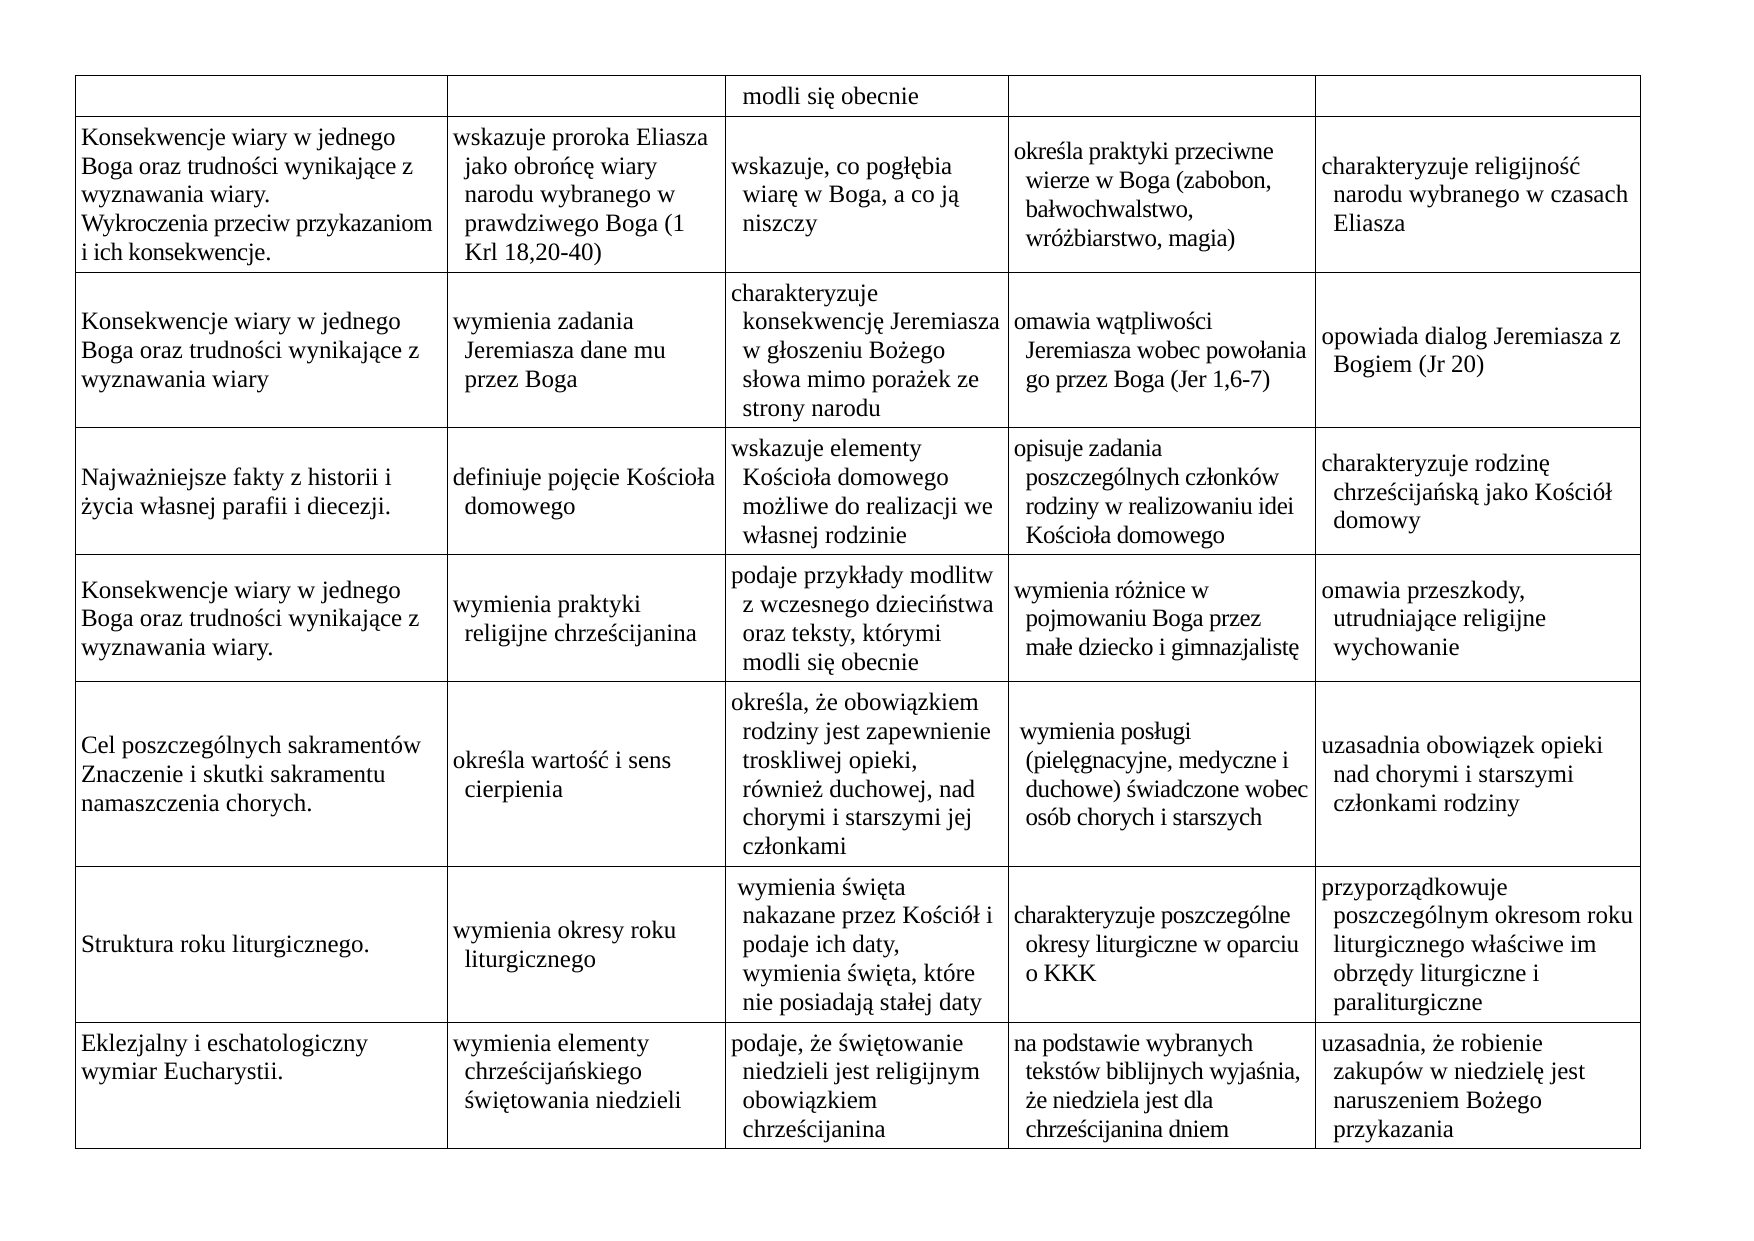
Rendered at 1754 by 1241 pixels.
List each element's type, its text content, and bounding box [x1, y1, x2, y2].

table_cell opowiada dialog Jeremiasza z Bogiem (Jr 20) [1316, 273, 1640, 427]
table_cell uzasadnia, że robienie zakupów w niedzielę jest naruszeniem Bożego przykazania [1316, 1023, 1640, 1148]
table_cell Konsekwencje wiary w jednego Boga oraz trudności wynikające z wyznawania wiary. Wykroczenia przeciw przykazaniom i ich konsekwencje. [76, 117, 447, 271]
table_cell wskazuje elementy Kościoła domowego możliwe do realizacji we własnej rodzinie [726, 428, 1008, 554]
table_cell charakteryzuje poszczególne okresy liturgiczne w oparciu o KKK [1009, 867, 1315, 1021]
table_cell wymienia święta nakazane przez Kościół i podaje ich daty, wymienia święta, które nie posiadają stałej daty [726, 867, 1008, 1021]
table_cell podaje, że świętowanie niedzieli jest religijnym obowiązkiem chrześcijanina [726, 1023, 1008, 1148]
table_cell wymienia elementy chrześcijańskiego świętowania niedzieli [448, 1023, 725, 1148]
table_cell modli się obecnie [726, 76, 1008, 116]
table_cell omawia wątpliwości Jeremiasza wobec powołania go przez Boga (Jer 1,6-7) [1009, 273, 1315, 427]
table_cell na podstawie wybranych tekstów biblijnych wyjaśnia, że niedziela jest dla chrześcijanina dniem [1009, 1023, 1315, 1148]
table_cell charakteryzuje religijność narodu wybranego w czasach Eliasza [1316, 117, 1640, 271]
table_cell podaje przykłady modlitw z wczesnego dzieciństwa oraz teksty, którymi modli się obecnie [726, 555, 1008, 681]
table_cell określa, że obowiązkiem rodziny jest zapewnienie troskliwej opieki, również duchowej, nad chorymi i starszymi jej członkami [726, 682, 1008, 866]
table_cell [448, 76, 725, 116]
table_cell przyporządkowuje poszczególnym okresom roku liturgicznego właściwe im obrzędy liturgiczne i paraliturgiczne [1316, 867, 1640, 1021]
table_cell Eklezjalny i eschatologiczny wymiar Eucharystii. [76, 1023, 447, 1148]
table_cell wymienia posługi (pielęgnacyjne, medyczne i duchowe) świadczone wobec osób chorych i starszych [1009, 682, 1315, 866]
table_cell Konsekwencje wiary w jednego Boga oraz trudności wynikające z wyznawania wiary [76, 273, 447, 427]
table_cell charakteryzuje rodzinę chrześcijańską jako Kościół domowy [1316, 428, 1640, 554]
table_cell wymienia różnice w pojmowaniu Boga przez małe dziecko i gimnazjalistę [1009, 555, 1315, 681]
table_cell określa wartość i sens cierpienia [448, 682, 725, 866]
table_cell opisuje zadania poszczególnych członków rodziny w realizowaniu idei Kościoła domowego [1009, 428, 1315, 554]
table_cell definiuje pojęcie Kościoła domowego [448, 428, 725, 554]
table_cell wymienia zadania Jeremiasza dane mu przez Boga [448, 273, 725, 427]
table_cell Struktura roku liturgicznego. [76, 867, 447, 1021]
table_cell wymienia okresy roku liturgicznego [448, 867, 725, 1021]
table_cell [1316, 76, 1640, 116]
table_cell określa praktyki przeciwne wierze w Boga (zabobon, bałwochwalstwo, wróżbiarstwo, magia) [1009, 117, 1315, 271]
table_cell Konsekwencje wiary w jednego Boga oraz trudności wynikające z wyznawania wiary. [76, 555, 447, 681]
table_cell wymienia praktyki religijne chrześcijanina [448, 555, 725, 681]
table_cell wskazuje, co pogłębia wiarę w Boga, a co ją niszczy [726, 117, 1008, 271]
table_cell Najważniejsze fakty z historii i życia własnej parafii i diecezji. [76, 428, 447, 554]
table_cell uzasadnia obowiązek opieki nad chorymi i starszymi członkami rodziny [1316, 682, 1640, 866]
table_cell Cel poszczególnych sakramentów Znaczenie i skutki sakramentu namaszczenia chorych. [76, 682, 447, 866]
table_cell [1009, 76, 1315, 116]
table_cell charakteryzuje konsekwencję Jeremiasza w głoszeniu Bożego słowa mimo porażek ze strony narodu [726, 273, 1008, 427]
table_cell omawia przeszkody, utrudniające religijne wychowanie [1316, 555, 1640, 681]
table_cell [76, 76, 447, 116]
table_cell wskazuje proroka Eliasza jako obrońcę wiary narodu wybranego w prawdziwego Boga (1 Krl 18,20-40) [448, 117, 725, 271]
